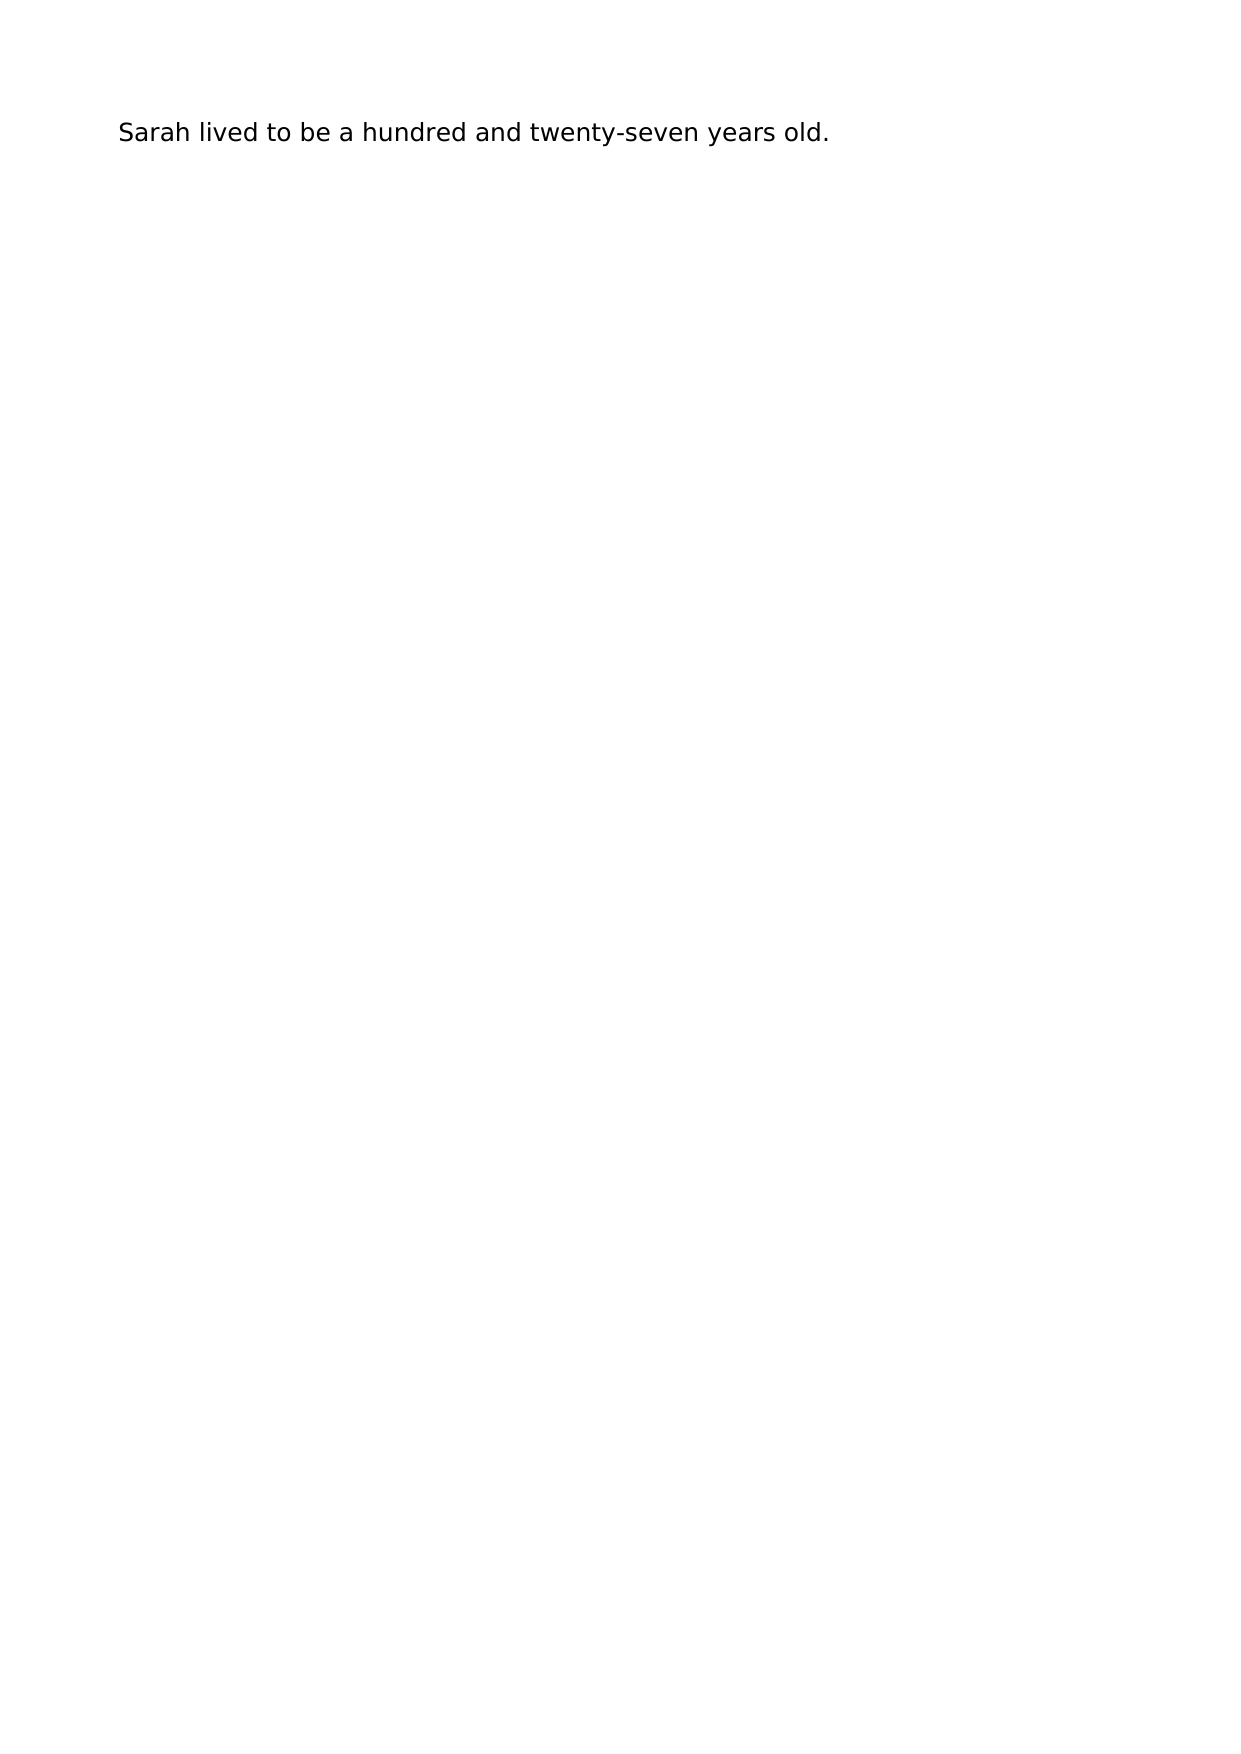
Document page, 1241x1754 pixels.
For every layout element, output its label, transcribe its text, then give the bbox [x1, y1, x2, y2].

text Sarah lived to be a hundred and twenty-seven years old. [118, 118, 1122, 147]
